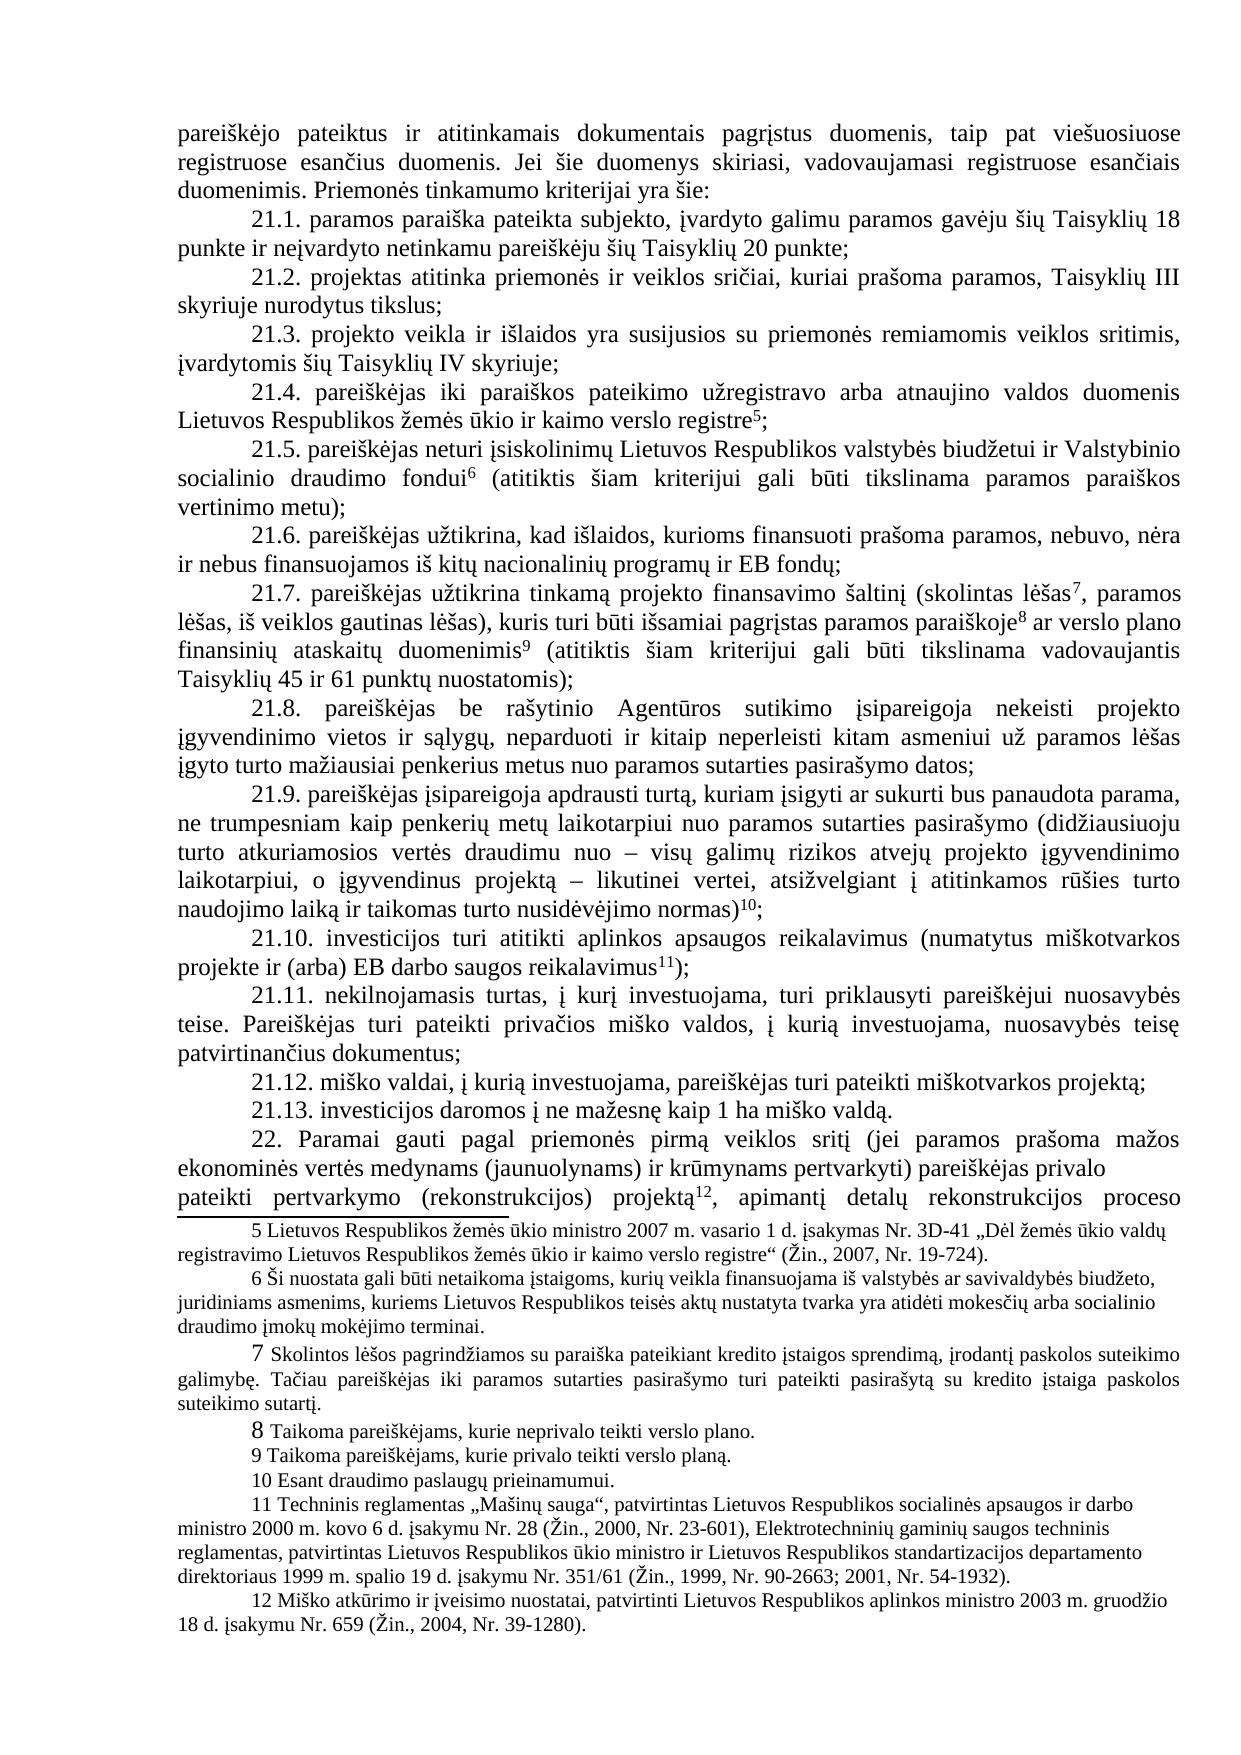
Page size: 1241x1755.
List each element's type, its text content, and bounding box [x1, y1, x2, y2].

text 21.13. investicijos daromos į ne mažesnę kaip 1 ha miško valdą. [177, 1096, 1181, 1124]
text 21.10. investicijos turi atitikti aplinkos apsaugos reikalavimus (numatytus miškotvarkos projekte ir (arba) EB darbo saugos reikalavimus); [177, 923, 1181, 981]
text 21.7. pareiškėjas užtikrina tinkamą projekto finansavimo šaltinį (skolintas lėšas, paramos lėšas, iš veiklos gautinas lėšas), kuris turi būti išsamiai pagrįstas paramos paraiškoje ar verslo plano finansinių ataskaitų duomenimis (atitiktis šiam kriterijui gali būti tikslinama vadovaujantis Taisyklių 45 ir 61 punktų nuostatomis); [177, 578, 1181, 693]
text Skolintos lėšos pagrindžiamos su paraiška pateikiant kredito įstaigos sprendimą, įrodantį paskolos suteikimo galimybę. Tačiau pareiškėjas iki paramos sutarties pasirašymo turi pateikti pasirašytą su kredito įstaiga paskolos suteikimo sutartį. [177, 1338, 1181, 1415]
text pareiškėjo pateiktus ir atitinkamais dokumentais pagrįstus duomenis, taip pat viešuosiuose registruose esančius duomenis. Jei šie duomenys skiriasi, vadovaujamasi registruose esančiais duomenimis. Priemonės tinkamumo kriterijai yra šie: [177, 118, 1181, 204]
text 22. Paramai gauti pagal priemonės pirmą veiklos sritį (jei paramos prašoma mažos ekonominės vertės medynams (jaunuolynams) ir krūmynams pertvarkyti) pareiškėjas privalo [177, 1124, 1181, 1182]
text Taikoma pareiškėjams, kurie privalo teikti verslo planą. [177, 1443, 1181, 1467]
text Techninis reglamentas „Mašinų sauga“, patvirtintas Lietuvos Respublikos socialinės apsaugos ir darbo ministro 2000 m. kovo 6 d. įsakymu Nr. 28 (Žin., 2000, Nr. 23-601), Elektrotechninių gaminių saugos techninis reglamentas, patvirtintas Lietuvos Respublikos ūkio ministro ir Lietuvos Respublikos standartizacijos departamento direktoriaus 1999 m. spalio 19 d. įsakymu Nr. 351/61 (Žin., 1999, Nr. 90-2663; 2001, Nr. 54-1932). [177, 1492, 1181, 1588]
text Miško atkūrimo ir įveisimo nuostatai, patvirtinti Lietuvos Respublikos aplinkos ministro 2003 m. gruodžio 18 d. įsakymu Nr. 659 (Žin., 2004, Nr. 39-1280). [177, 1588, 1181, 1636]
text 21.12. miško valdai, į kurią investuojama, pareiškėjas turi pateikti miškotvarkos projektą; [177, 1067, 1181, 1096]
text pateikti pertvarkymo (rekonstrukcijos) projektą, apimantį detalų rekonstrukcijos proceso [177, 1182, 1181, 1211]
text 21.3. projekto veikla ir išlaidos yra susijusios su priemonės remiamomis veiklos sritimis, įvardytomis šių Taisyklių IV skyriuje; [177, 319, 1181, 377]
text 21.4. pareiškėjas iki paraiškos pateikimo užregistravo arba atnaujino valdos duomenis Lietuvos Respublikos žemės ūkio ir kaimo verslo registre; [177, 377, 1181, 434]
text 21.11. nekilnojamasis turtas, į kurį investuojama, turi priklausyti pareiškėjui nuosavybės teise. Pareiškėjas turi pateikti privačios miško valdos, į kurią investuojama, nuosavybės teisę patvirtinančius dokumentus; [177, 981, 1181, 1067]
text 21.6. pareiškėjas užtikrina, kad išlaidos, kurioms finansuoti prašoma paramos, nebuvo, nėra ir nebus finansuojamos iš kitų nacionalinių programų ir EB fondų; [177, 521, 1181, 578]
text 21.1. paramos paraiška pateikta subjekto, įvardyto galimu paramos gavėju šių Taisyklių 18 punkte ir neįvardyto netinkamu pareiškėju šių Taisyklių 20 punkte; [177, 204, 1181, 262]
text 21.9. pareiškėjas įsipareigoja apdrausti turtą, kuriam įsigyti ar sukurti bus panaudota parama, ne trumpesniam kaip penkerių metų laikotarpiui nuo paramos sutarties pasirašymo (didžiausiuoju turto atkuriamosios vertės draudimu nuo – visų galimų rizikos atvejų projekto įgyvendinimo laikotarpiui, o įgyvendinus projektą – likutinei vertei, atsižvelgiant į atitinkamos rūšies turto naudojimo laiką ir taikomas turto nusidėvėjimo normas); [177, 779, 1181, 923]
text 21.8. pareiškėjas be rašytinio Agentūros sutikimo įsipareigoja nekeisti projekto įgyvendinimo vietos ir sąlygų, neparduoti ir kitaip neperleisti kitam asmeniui už paramos lėšas įgyto turto mažiausiai penkerius metus nuo paramos sutarties pasirašymo datos; [177, 693, 1181, 779]
text 21.5. pareiškėjas neturi įsiskolinimų Lietuvos Respublikos valstybės biudžetui ir Valstybinio socialinio draudimo fondui (atitiktis šiam kriterijui gali būti tikslinama paramos paraiškos vertinimo metu); [177, 434, 1181, 521]
text 21.2. projektas atitinka priemonės ir veiklos sričiai, kuriai prašoma paramos, Taisyklių III skyriuje nurodytus tikslus; [177, 262, 1181, 319]
text Esant draudimo paslaugų prieinamumui. [177, 1467, 1181, 1492]
text Lietuvos Respublikos žemės ūkio ministro 2007 m. vasario 1 d. įsakymas Nr. 3D-41 „Dėl žemės ūkio valdų registravimo Lietuvos Respublikos žemės ūkio ir kaimo verslo registre“ (Žin., 2007, Nr. 19-724). [177, 1217, 1181, 1266]
text Taikoma pareiškėjams, kurie neprivalo teikti verslo plano. [177, 1415, 1181, 1443]
text Ši nuostata gali būti netaikoma įstaigoms, kurių veikla finansuojama iš valstybės ar savivaldybės biudžeto, juridiniams asmenims, kuriems Lietuvos Respublikos teisės aktų nustatyta tvarka yra atidėti mokesčių arba socialinio draudimo įmokų mokėjimo terminai. [177, 1266, 1181, 1338]
